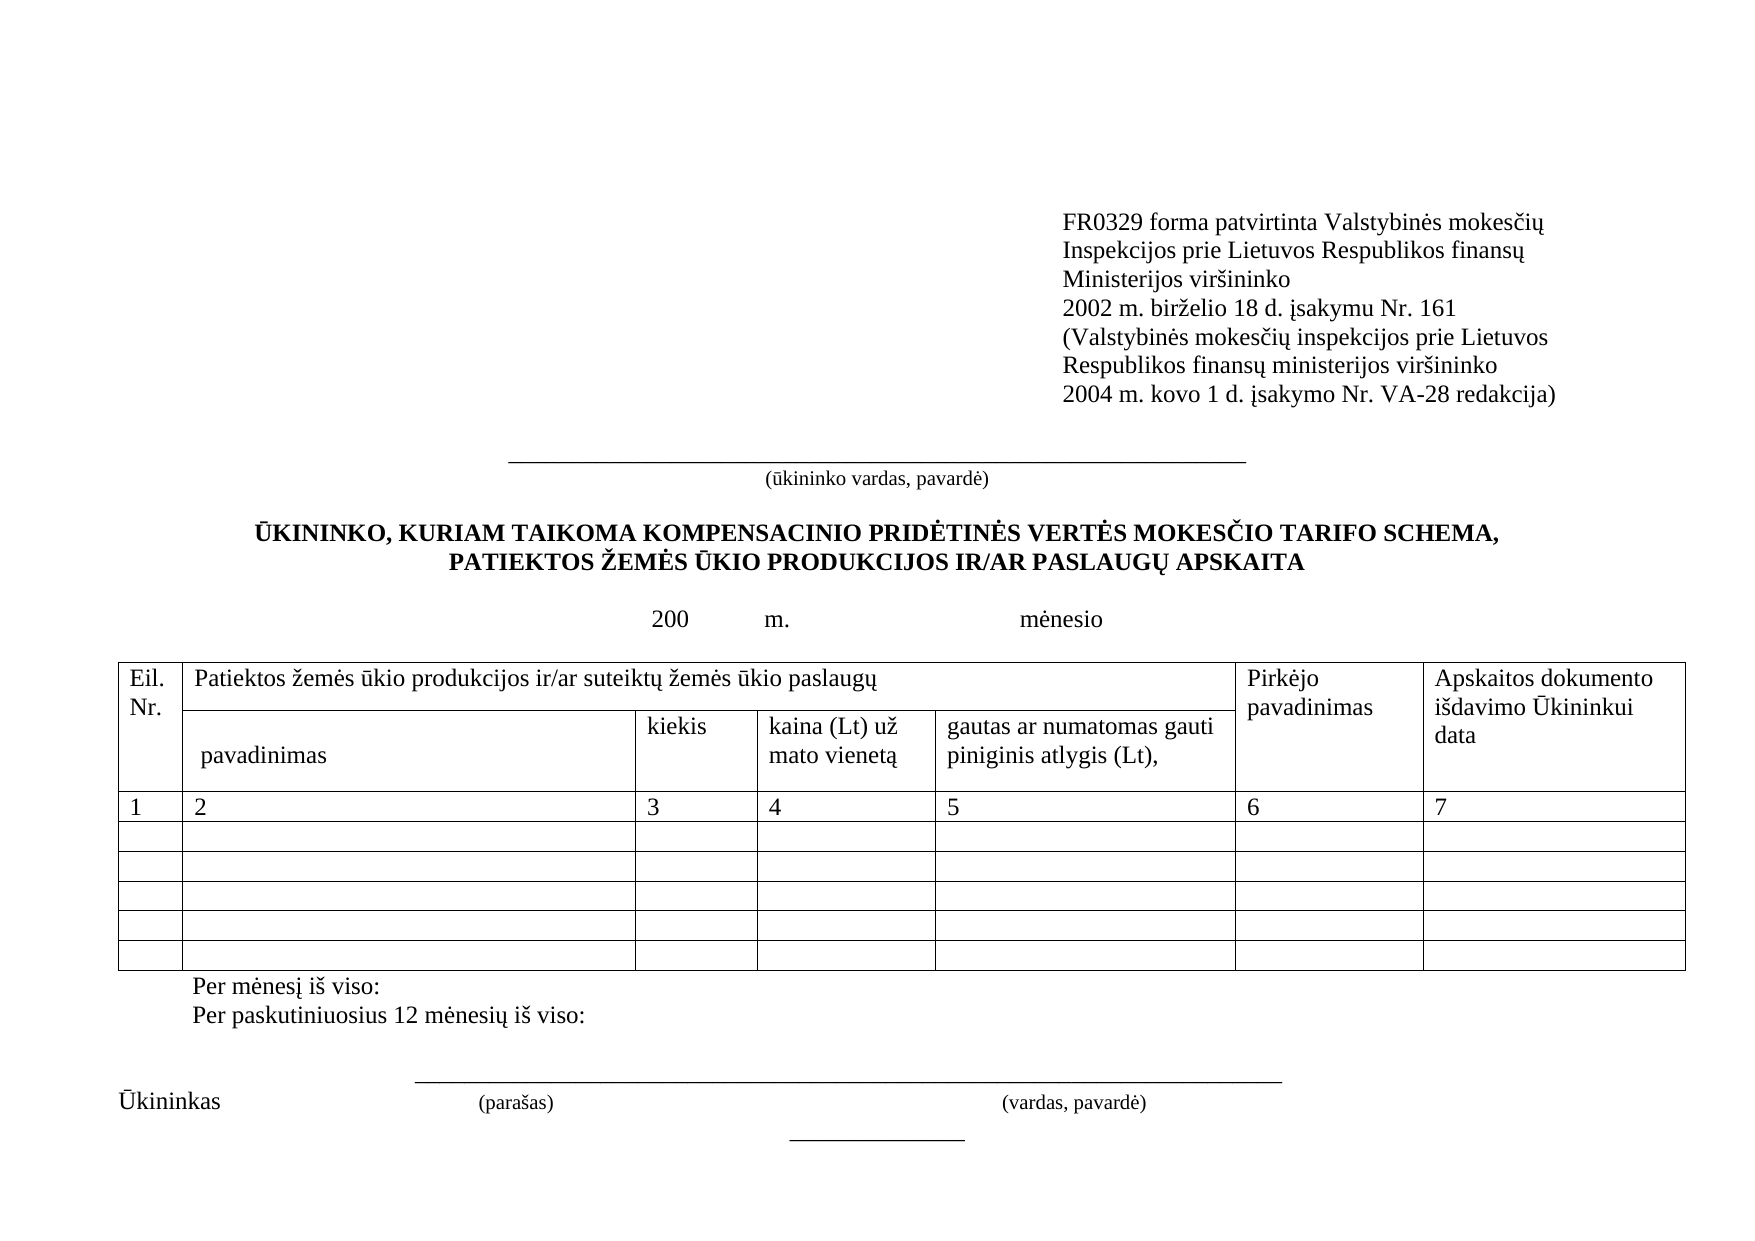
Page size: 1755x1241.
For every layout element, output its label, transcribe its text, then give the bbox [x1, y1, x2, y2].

table_cell [119, 822, 182, 851]
table_cell [119, 911, 182, 940]
text FR0329 forma patvirtinta Valstybinės mokesčių [118, 207, 1636, 235]
text ŪKININKO, KURIAM TAIKOMA KOMPENSACINIO PRIDĖTINĖS VERTĖS MOKESČIO TARIFO SCHEMA, [118, 518, 1636, 547]
table_cell [1424, 852, 1685, 881]
table_cell [758, 941, 935, 970]
text ___________________________________________________________ [118, 437, 1636, 465]
text Ministerijos viršininko [118, 264, 1636, 293]
table_cell [936, 882, 1235, 910]
text (ūkininko vardas, pavardė) [118, 465, 1636, 489]
text Per paskutiniuosius 12 mėnesių iš viso: [118, 1000, 1636, 1028]
table_cell [936, 822, 1235, 851]
table_cell [119, 941, 182, 970]
text Ūkininkas (parašas) (vardas, pavardė) [118, 1086, 1636, 1115]
text Inspekcijos prie Lietuvos Respublikos finansų [118, 235, 1636, 264]
table_header Apskaitos dokumento išdavimo Ūkininkui data [1424, 663, 1685, 791]
table_cell [636, 822, 757, 851]
text PATIEKTOS ŽEMĖS ŪKIO PRODUKCIJOS IR/AR PASLAUGŲ APSKAITA [118, 547, 1636, 576]
table_cell [183, 911, 635, 940]
table_header Eil.Nr. [119, 663, 182, 791]
text ______________ [118, 1115, 1636, 1143]
table_cell gautas ar numatomas gauti piniginis atlygis (Lt), [936, 711, 1235, 791]
table_cell [1424, 911, 1685, 940]
table_header Patiektos žemės ūkio produkcijos ir/ar suteiktų žemės ūkio paslaugų [183, 663, 1235, 710]
table_cell [936, 941, 1235, 970]
table_cell [119, 882, 182, 910]
table_cell 3 [636, 792, 757, 821]
table_cell [758, 882, 935, 910]
table_cell [119, 852, 182, 881]
table_cell [1424, 941, 1685, 970]
text 200 m. mėnesio [118, 604, 1636, 633]
table_cell 7 [1424, 792, 1685, 821]
table_cell [1424, 882, 1685, 910]
table_cell [758, 822, 935, 851]
table_header Pirkėjo pavadinimas [1236, 663, 1423, 791]
table_cell [636, 882, 757, 910]
table_cell [636, 911, 757, 940]
table_cell 6 [1236, 792, 1423, 821]
table_cell [636, 941, 757, 970]
table_cell kaina (Lt) už mato vienetą [758, 711, 935, 791]
text 2002 m. birželio 18 d. įsakymu Nr. 161 [118, 293, 1636, 322]
table_cell [1424, 822, 1685, 851]
table_cell [183, 822, 635, 851]
text Per mėnesį iš viso: [118, 971, 1636, 1000]
table_cell [758, 911, 935, 940]
table_cell [183, 941, 635, 970]
table_cell [636, 852, 757, 881]
table_cell [936, 852, 1235, 881]
table_cell [1236, 852, 1423, 881]
text 2004 m. kovo 1 d. įsakymo Nr. VA-28 redakcija) [118, 379, 1636, 408]
table_cell [1236, 911, 1423, 940]
table_cell pavadinimas [183, 711, 635, 791]
table_cell [758, 852, 935, 881]
text (Valstybinės mokesčių inspekcijos prie Lietuvos [118, 322, 1636, 350]
table_cell [1236, 822, 1423, 851]
table_cell kiekis [636, 711, 757, 791]
text Respublikos finansų ministerijos viršininko [118, 350, 1636, 379]
table_cell [1236, 882, 1423, 910]
table_cell 5 [936, 792, 1235, 821]
table_cell [1236, 941, 1423, 970]
table_cell [183, 852, 635, 881]
table_cell [183, 882, 635, 910]
table_cell 1 [119, 792, 182, 821]
table_cell 4 [758, 792, 935, 821]
table_cell 2 [183, 792, 635, 821]
table_cell [936, 911, 1235, 940]
